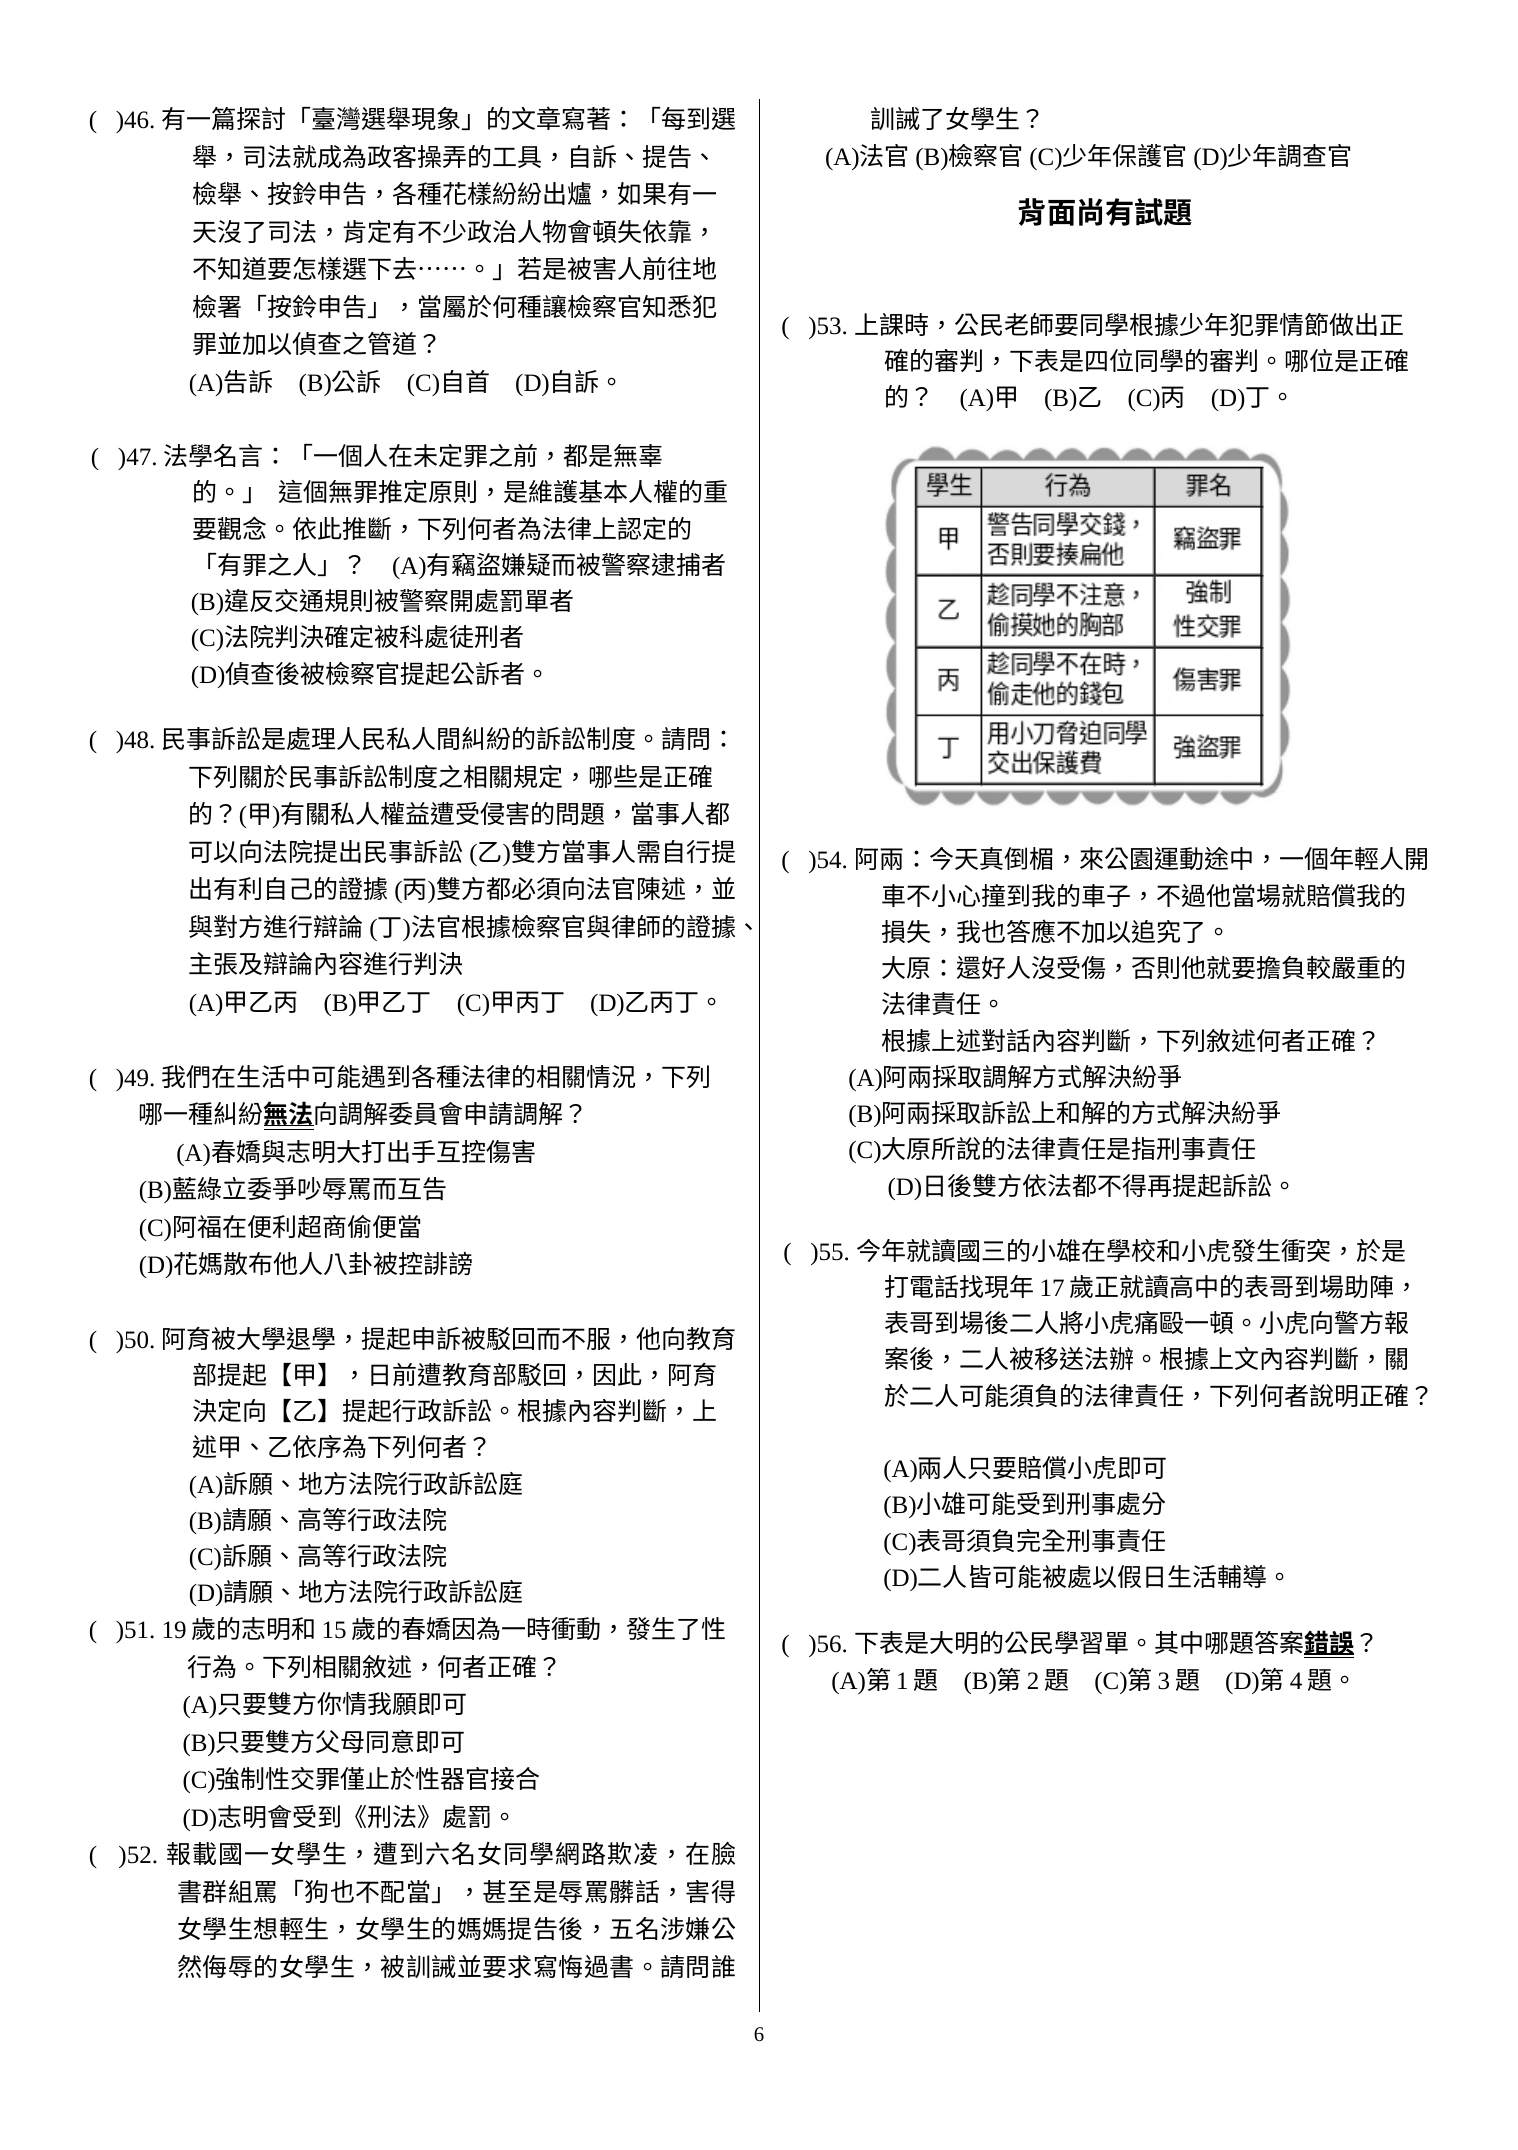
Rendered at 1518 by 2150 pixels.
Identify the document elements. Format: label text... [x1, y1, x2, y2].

text (A)兩人只要賠償小虎即可 [883, 1449, 1429, 1485]
text (A)訴願、地方法院行政訴訟庭 [188, 1464, 737, 1500]
text (C)強制性交罪僅止於性器官接合 [176, 1759, 737, 1797]
text (D)請願、地方法院行政訴訟庭 [188, 1573, 737, 1609]
text (A)告訴 (B)公訴 (C)自首 (D)自訴。 [188, 362, 737, 399]
text (B)阿兩採取訴訟上和解的方式解決紛爭 [811, 1094, 1429, 1130]
text ( )51. 19歲的志明和15歲的春嬌因為一時衝動，發生了性行為。下列相關敘述，何者正確？ [88, 1609, 737, 1684]
text (B)藍綠立委爭吵辱罵而互告 [88, 1169, 737, 1207]
text (D)二人皆可能被處以假日生活輔導。 [883, 1557, 1429, 1594]
text ( )50. 阿育被大學退學，提起申訴被駁回而不服，他向教育部提起【甲】，日前遭教育部駁回，因此，阿育決定向【乙】提起行政訴訟。根據內容判斷，上述甲、乙依序為下列何者？ [88, 1319, 737, 1464]
text 訓誡了女學生？ [781, 99, 1429, 137]
text (B)違反交通規則被警察開處罰單者 [191, 582, 737, 618]
text ( )49. 我們在生活中可能遇到各種法律的相關情況，下列 [88, 1057, 737, 1094]
text (D)志明會受到《刑法》處罰。 [176, 1797, 737, 1834]
text ( )48. 民事訴訟是處理人民私人間糾紛的訴訟制度。請問：下列關於民事訴訟制度之相關規定，哪些是正確的？(甲)有關私人權益遭受侵害的問題，當事人都可以向法院提出民事訴訟 (乙)雙方當事人需自行提出有利自己的證據 (丙)雙方都必須向法官陳述，並與對方進行辯論 (丁)法官根據檢察官與律師的證據、主張及辯論內容進行判決 [88, 719, 737, 982]
text ( )55. 今年就讀國三的小雄在學校和小虎發生衝突，於是打電話找現年17歲正就讀高中的表哥到場助陣，表哥到場後二人將小虎痛毆一頓。小虎向警方報案後，二人被移送法辦。根據上文內容判斷，關於二人可能須負的法律責任，下列何者說明正確？ [783, 1231, 1429, 1449]
text (B)請願、高等行政法院 [188, 1500, 737, 1537]
text (A)只要雙方你情我願即可 [176, 1684, 737, 1722]
text (D)日後雙方依法都不得再提起訴訟。 [887, 1166, 1429, 1231]
text (A)甲乙丙 (B)甲乙丁 (C)甲丙丁 (D)乙丙丁。 [188, 982, 737, 1019]
text (C)表哥須負完全刑事責任 [883, 1521, 1429, 1557]
text (B)小雄可能受到刑事處分 [883, 1485, 1429, 1521]
text (A)阿兩採取調解方式解決紛爭 [811, 1057, 1429, 1094]
text (C)大原所說的法律責任是指刑事責任 [811, 1130, 1429, 1166]
text ( )52. 報載國一女學生，遭到六名女同學網路欺凌，在臉 書群組罵「狗也不配當」，甚至是辱罵髒話，害得女學生想輕生，女學生的媽媽提告後，五名涉嫌公然侮辱的女學生，被訓誡並要求寫悔過書。請問誰 [88, 1834, 737, 1984]
text 背面尚有試題 [781, 173, 1429, 248]
text (D)花媽散布他人八卦被控誹謗 [88, 1244, 737, 1282]
text ( )47. 法學名言：「一個人在未定罪之前，都是無辜的。」 這個無罪推定原則，是維護基本人權的重要觀念。依此推斷，下列何者為法律上認定的「有罪之人」？ (A)有竊盜嫌疑而被警察逮捕者 [91, 437, 737, 582]
text ( )56. 下表是大明的公民學習單。其中哪題答案錯誤？ [781, 1622, 1429, 1660]
text ( )46. 有一篇探討「臺灣選舉現象」的文章寫著：「每到選舉，司法就成為政客操弄的工具，自訴、提告、檢舉、按鈴申告，各種花樣紛紛出爐，如果有一天沒了司法，肯定有不少政治人物會頓失依靠，不知道要怎樣選下去……。」若是被害人前往地檢署「按鈴申告」，當屬於何種讓檢察官知悉犯罪並加以偵查之管道？ [88, 99, 737, 362]
text (C)阿福在便利超商偷便當 [88, 1207, 737, 1244]
text ( )54. 阿兩：今天真倒楣，來公園運動途中，一個年輕人開車不小心撞到我的車子，不過他當場就賠償我的損失，我也答應不加以追究了。 大原：還好人沒受傷，否則他就要擔負較嚴重的法律責任。 根據上述對話內容判斷，下列敘述何者正確？ [781, 840, 1429, 1057]
text (A)春嬌與志明大打出手互控傷害 [88, 1132, 737, 1169]
text 哪一種糾紛無法向調解委員會申請調解？ [88, 1094, 737, 1132]
text ( )53. 上課時，公民老師要同學根據少年犯罪情節做出正 確的審判，下表是四位同學的審判。哪位是正確的？ (A)甲 (B)乙 (C)丙 (D)丁。 [781, 305, 1429, 414]
text (A)第1題 (B)第2題 (C)第3題 (D)第4題。 [781, 1660, 1429, 1697]
text (B)只要雙方父母同意即可 [176, 1722, 737, 1759]
text (A)法官 (B)檢察官 (C)少年保護官 (D)少年調查官 [781, 137, 1429, 173]
text (C)訴願、高等行政法院 [188, 1537, 737, 1573]
text (C)法院判決確定被科處徒刑者 [191, 618, 737, 654]
text (D)偵查後被檢察官提起公訴者。 [191, 654, 737, 690]
